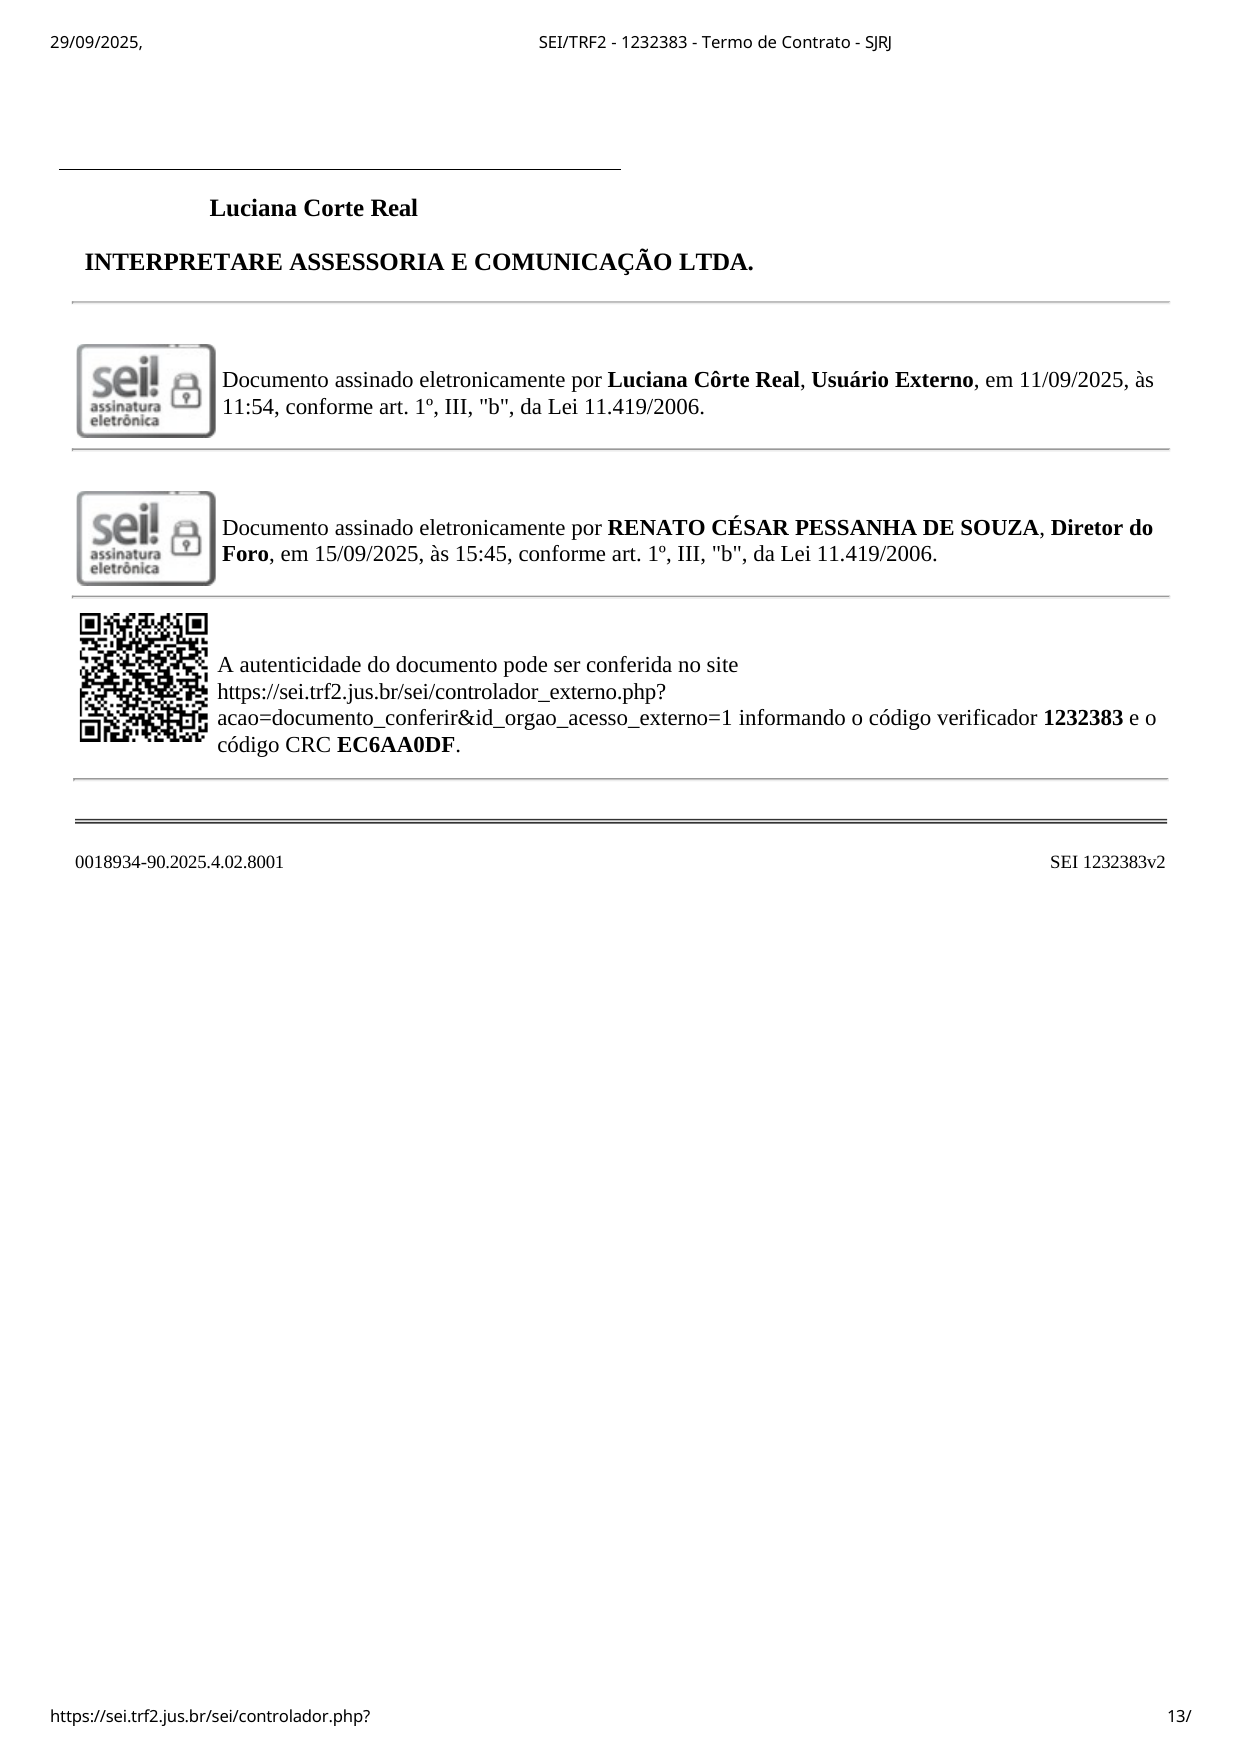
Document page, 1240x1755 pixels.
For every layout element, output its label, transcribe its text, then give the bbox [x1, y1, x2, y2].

text INTERPRETARE ASSESSORIA E COMUNICAÇÃO LTDA. [84, 247, 1181, 275]
text Documento assinado eletronicamente por Luciana Côrte Real, Usuário Externo, em 11/09/2025, às 11:54, conforme art. 1º, III, "b", da Lei 11.419/2006. [222, 367, 1181, 419]
text 0018934-90.2025.4.02.8001 SEI 1232383v2 [75, 851, 1181, 872]
text Luciana Corte Real [209, 193, 1181, 222]
text A autenticidade do documento pode ser conferida no site https://sei.trf2.jus.br/sei/controlador_externo.php? acao=documento_conferir&id_orgao_acesso_externo=1 informando o código verificador 1232383 e o código CRC EC6AA0DF. [217, 652, 1179, 757]
text Documento assinado eletronicamente por RENATO CÉSAR PESSANHA DE SOUZA, Diretor do Foro, em 15/09/2025, às 15:45, conforme art. 1º, III, "b", da Lei 11.419/2006. [222, 514, 1181, 566]
